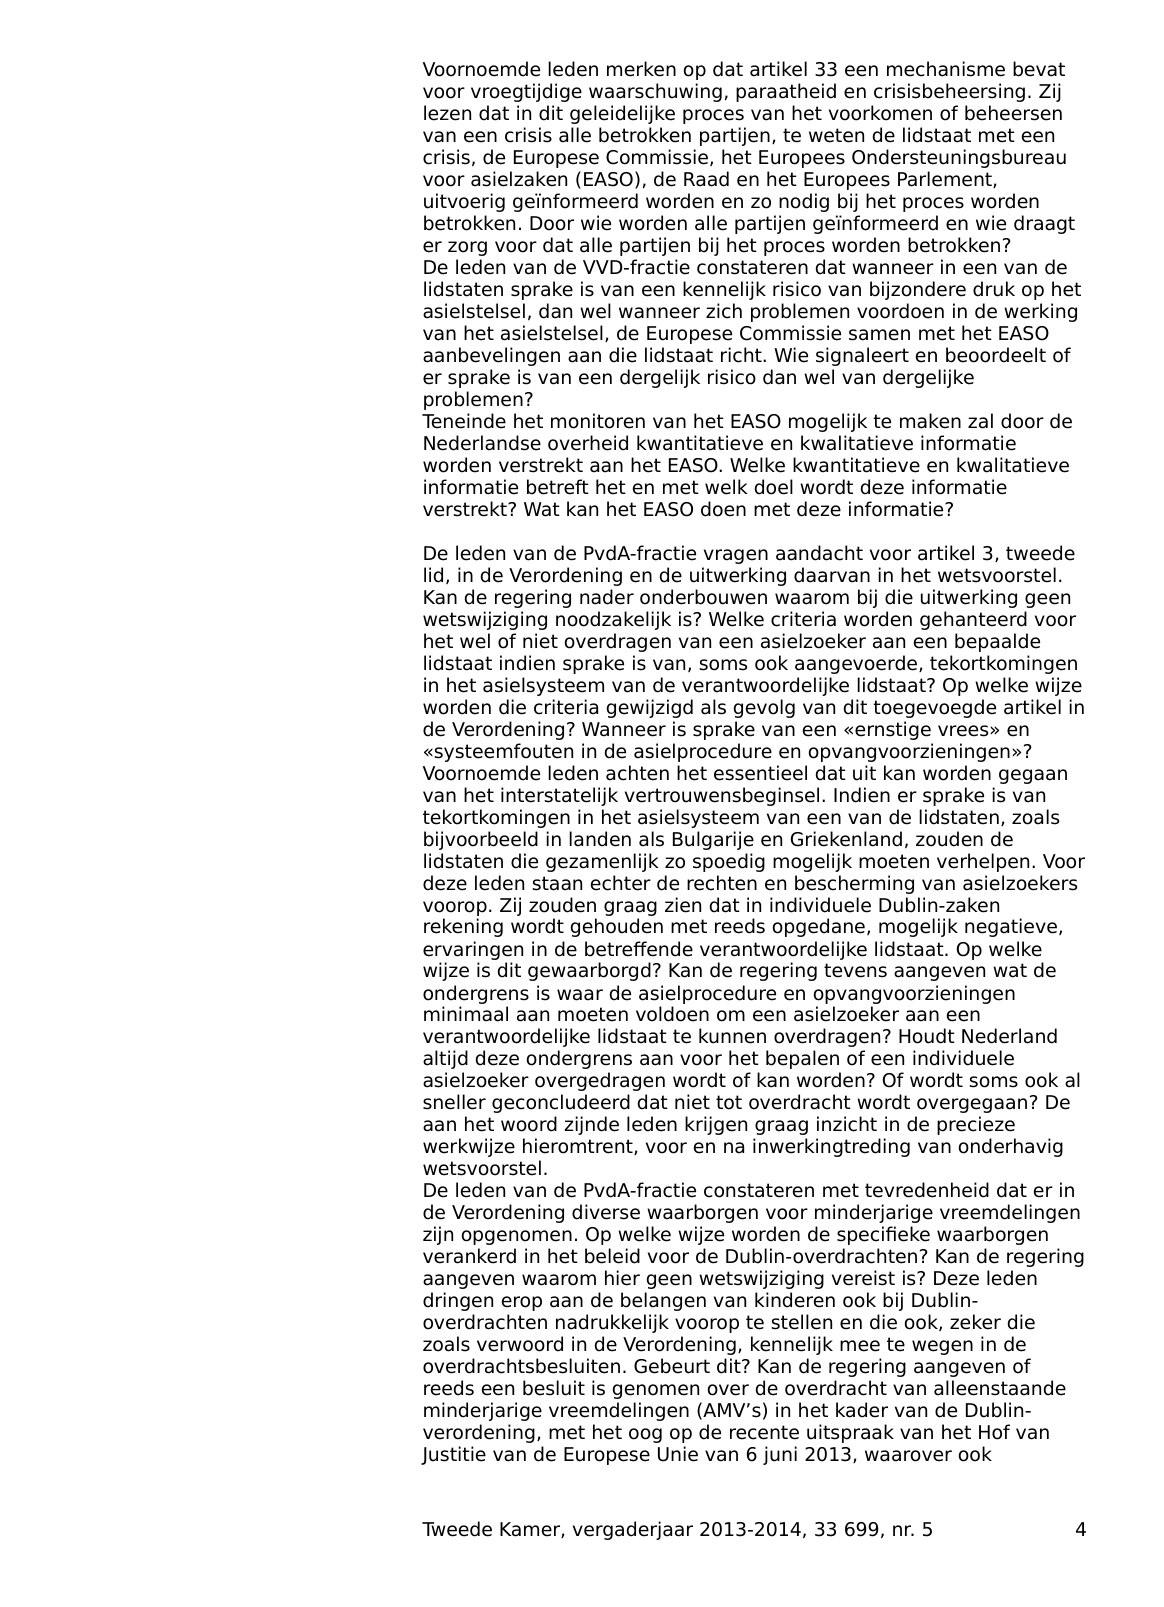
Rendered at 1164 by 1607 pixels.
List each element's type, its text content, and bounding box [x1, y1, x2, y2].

text De leden van de PvdA-fractie constateren met tevredenheid dat er in de Verordening diverse waarborgen voor minderjarige vreemdelingen zijn opgenomen. Op welke wijze worden de specifieke waarborgen verankerd in het beleid voor de Dublin-overdrachten? Kan de regering aangeven waarom hier geen wetswijziging vereist is? Deze leden dringen erop aan de belangen van kinderen ook bij Dublin-overdrachten nadrukkelijk voorop te stellen en die ook, zeker die zoals verwoord in de Verordening, kennelijk mee te wegen in de overdrachtsbesluiten. Gebeurt dit? Kan de regering aangeven of reeds een besluit is genomen over de overdracht van alleenstaande minderjarige vreemdelingen (AMV’s) in het kader van de Dublin-verordening, met het oog op de recente uitspraak van het Hof van Justitie van de Europese Unie van 6 juni 2013, waarover ook [422, 1180, 1087, 1466]
text Voornoemde leden achten het essentieel dat uit kan worden gegaan van het interstatelijk vertrouwensbeginsel. Indien er sprake is van tekortkomingen in het asielsysteem van een van de lidstaten, zoals bijvoorbeeld in landen als Bulgarije en Griekenland, zouden de lidstaten die gezamenlijk zo spoedig mogelijk moeten verhelpen. Voor deze leden staan echter de rechten en bescherming van asielzoekers voorop. Zij zouden graag zien dat in individuele Dublin-zaken rekening wordt gehouden met reeds opgedane, mogelijk negatieve, ervaringen in de betreffende verantwoordelijke lidstaat. Op welke wijze is dit gewaarborgd? Kan de regering tevens aangeven wat de ondergrens is waar de asielprocedure en opvangvoorzieningen minimaal aan moeten voldoen om een asielzoeker aan een verantwoordelijke lidstaat te kunnen overdragen? Houdt Nederland altijd deze ondergrens aan voor het bepalen of een individuele asielzoeker overgedragen wordt of kan worden? Of wordt soms ook al sneller geconcludeerd dat niet tot overdracht wordt overgegaan? De aan het woord zijnde leden krijgen graag inzicht in de precieze werkwijze hieromtrent, voor en na inwerkingtreding van onderhavig wetsvoorstel. [422, 763, 1087, 1180]
text Voornoemde leden merken op dat artikel 33 een mechanisme bevat voor vroegtijdige waarschuwing, paraatheid en crisisbeheersing. Zij lezen dat in dit geleidelijke proces van het voorkomen of beheersen van een crisis alle betrokken partijen, te weten de lidstaat met een crisis, de Europese Commissie, het Europees Ondersteuningsbureau voor asielzaken (EASO), de Raad en het Europees Parlement, uitvoerig geïnformeerd worden en zo nodig bij het proces worden betrokken. Door wie worden alle partijen geïnformeerd en wie draagt er zorg voor dat alle partijen bij het proces worden betrokken? [422, 59, 1087, 257]
text De leden van de PvdA-fractie vragen aandacht voor artikel 3, tweede lid, in de Verordening en de uitwerking daarvan in het wetsvoorstel. Kan de regering nader onderbouwen waarom bij die uitwerking geen wetswijziging noodzakelijk is? Welke criteria worden gehanteerd voor het wel of niet overdragen van een asielzoeker aan een bepaalde lidstaat indien sprake is van, soms ook aangevoerde, tekortkomingen in het asielsysteem van de verantwoordelijke lidstaat? Op welke wijze worden die criteria gewijzigd als gevolg van dit toegevoegde artikel in de Verordening? Wanneer is sprake van een «ernstige vrees» en «systeemfouten in de asielprocedure en opvangvoorzieningen»? [422, 543, 1087, 763]
text Teneinde het monitoren van het EASO mogelijk te maken zal door de Nederlandse overheid kwantitatieve en kwalitatieve informatie worden verstrekt aan het EASO. Welke kwantitatieve en kwalitatieve informatie betreft het en met welk doel wordt deze informatie verstrekt? Wat kan het EASO doen met deze informatie? [422, 411, 1087, 521]
text De leden van de VVD-fractie constateren dat wanneer in een van de lidstaten sprake is van een kennelijk risico van bijzondere druk op het asielstelsel, dan wel wanneer zich problemen voordoen in de werking van het asielstelsel, de Europese Commissie samen met het EASO aanbevelingen aan die lidstaat richt. Wie signaleert en beoordeelt of er sprake is van een dergelijk risico dan wel van dergelijke problemen? [422, 257, 1087, 411]
